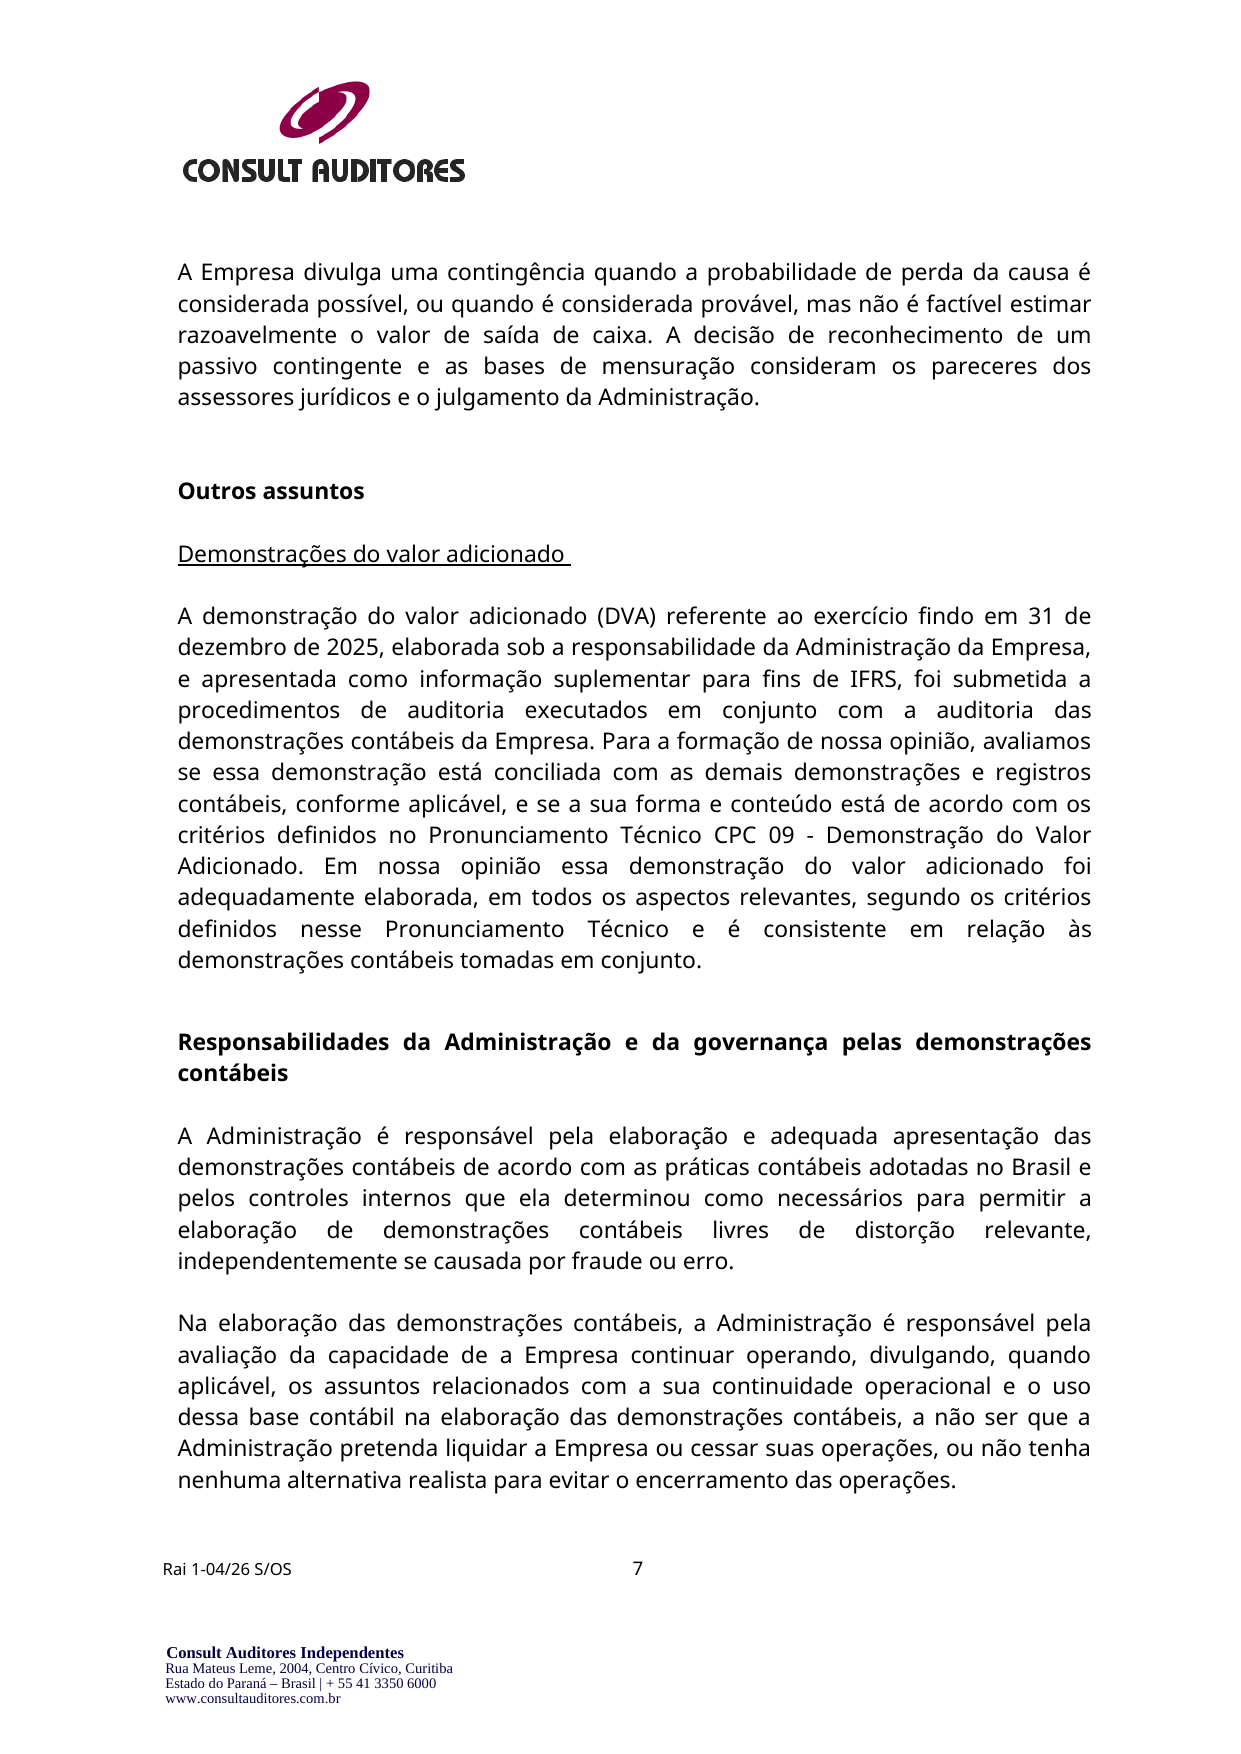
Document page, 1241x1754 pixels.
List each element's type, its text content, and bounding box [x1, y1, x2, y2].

picture [177, 75, 470, 194]
text A demonstração do valor adicionado (DVA) referente ao exercício findo em 31 de dezembro de 2025, elaborada sob a responsabilidade da Administração da Empresa, e apresentada como informação suplementar para fins de IFRS, foi submetida a procedimentos de auditoria executados em conjunto com a auditoria das demonstrações contábeis da Empresa. Para a formação de nossa opinião, avaliamos se essa demonstração está conciliada com as demais demonstrações e registros contábeis, conforme aplicável, e se a sua forma e conteúdo está de acordo com os critérios definidos no Pronunciamento Técnico CPC 09 - Demonstração do Valor Adicionado. Em nossa opinião essa demonstração do valor adicionado foi adequadamente elaborada, em todos os aspectos relevantes, segundo os critérios definidos nesse Pronunciamento Técnico e é consistente em relação às demonstrações contábeis tomadas em conjunto. [177, 600, 1092, 975]
text Outros assuntos [177, 475, 1092, 506]
text Demonstrações do valor adicionado [177, 537, 1092, 569]
text A Empresa divulga uma contingência quando a probabilidade de perda da causa é considerada possível, ou quando é considerada provável, mas não é factível estimar razoavelmente o valor de saída de caixa. A decisão de reconhecimento de um passivo contingente e as bases de mensuração consideram os pareceres dos assessores jurídicos e o julgamento da Administração. [177, 256, 1092, 412]
text Na elaboração das demonstrações contábeis, a Administração é responsável pela avaliação da capacidade de a Empresa continuar operando, divulgando, quando aplicável, os assuntos relacionados com a sua continuidade operacional e o uso dessa base contábil na elaboração das demonstrações contábeis, a não ser que a Administração pretenda liquidar a Empresa ou cessar suas operações, ou não tenha nenhuma alternativa realista para evitar o encerramento das operações. [177, 1307, 1092, 1495]
text Responsabilidades da Administração e da governança pelas demonstrações contábeis [177, 1026, 1092, 1088]
text A Administração é responsável pela elaboração e adequada apresentação das demonstrações contábeis de acordo com as práticas contábeis adotadas no Brasil e pelos controles internos que ela determinou como necessários para permitir a elaboração de demonstrações contábeis livres de distorção relevante, independentemente se causada por fraude ou erro. [177, 1120, 1092, 1276]
